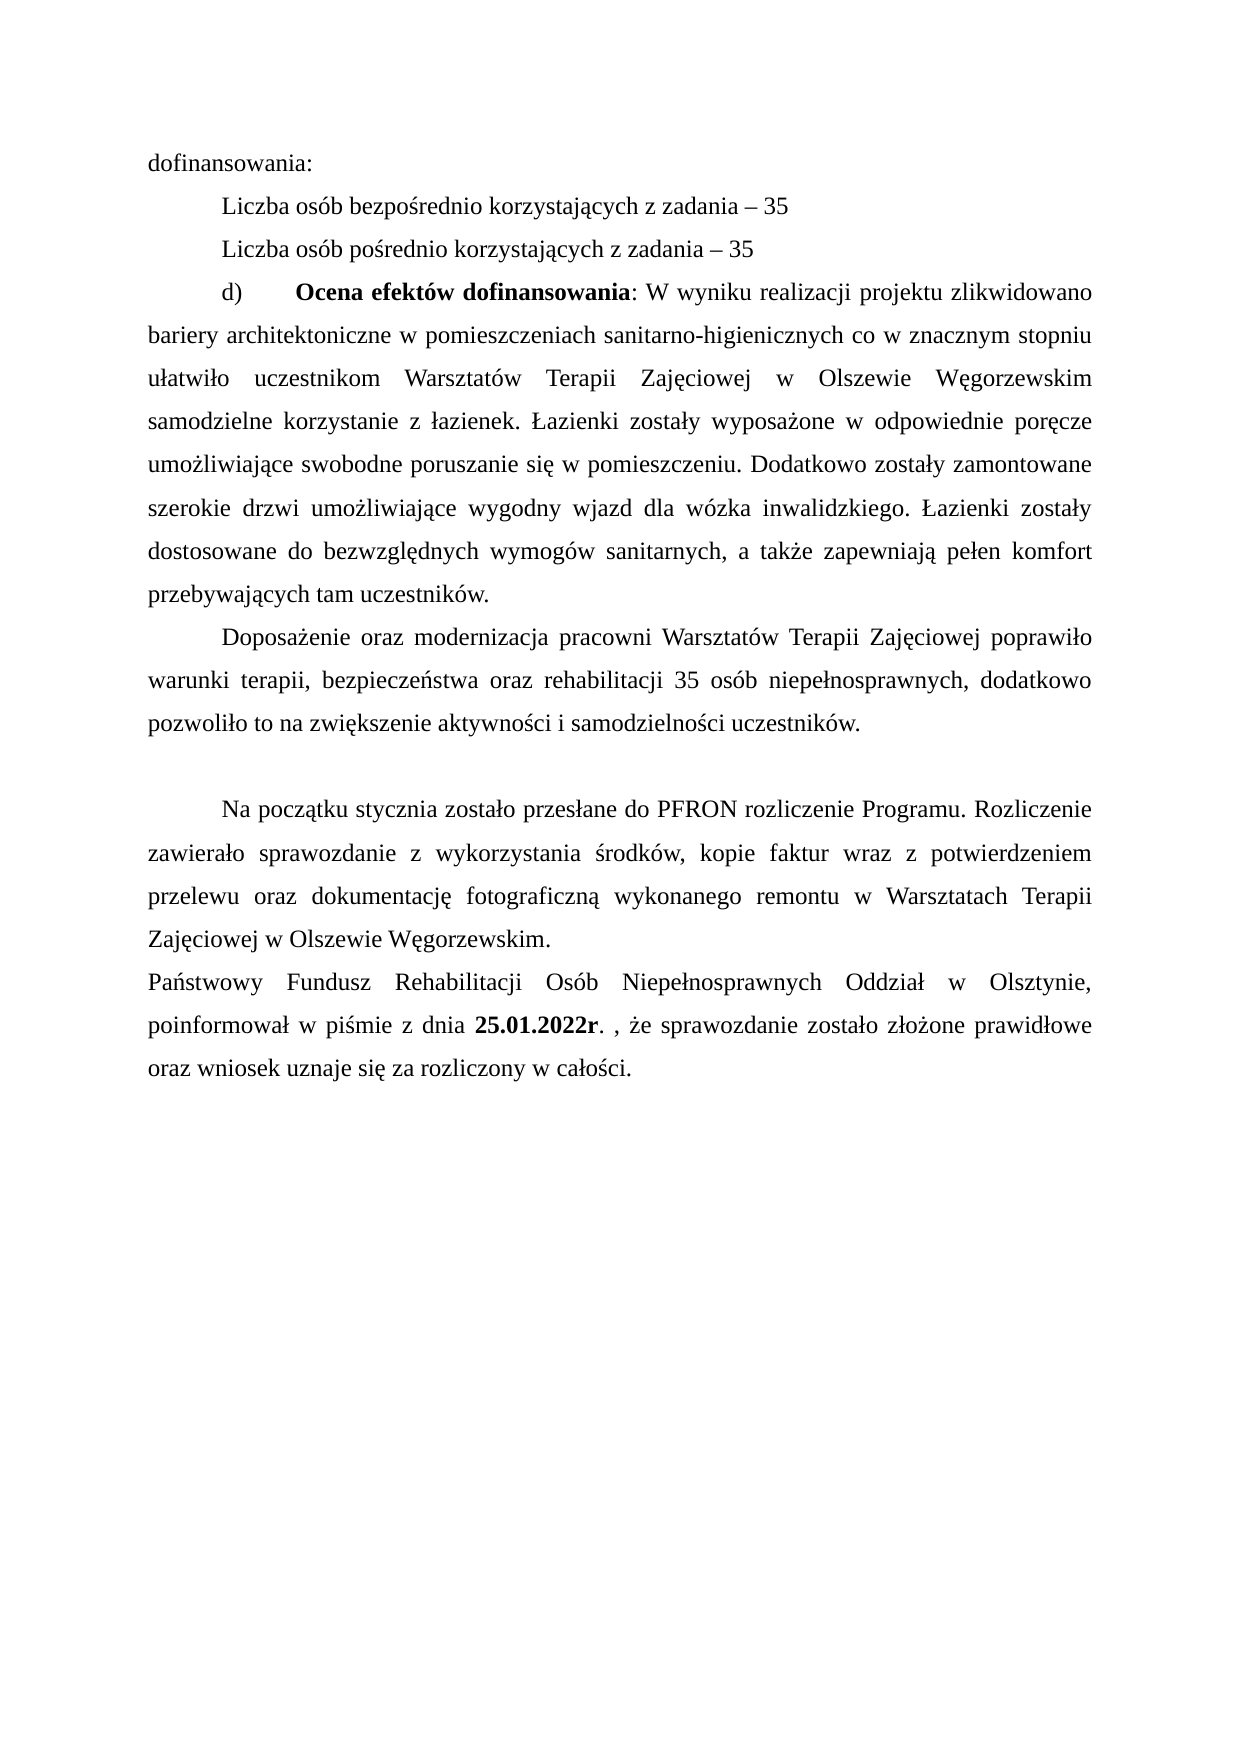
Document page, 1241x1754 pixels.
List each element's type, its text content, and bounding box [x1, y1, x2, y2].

text Na początku stycznia zostało przesłane do PFRON rozliczenie Programu. Rozliczenie zawierało sprawozdanie z wykorzystania środków, kopie faktur wraz z potwierdzeniem przelewu oraz dokumentację fotograficzną wykonanego remontu w Warsztatach Terapii Zajęciowej w Olszewie Węgorzewskim. [148, 794, 1093, 953]
text d) Ocena efektów dofinansowania: W wyniku realizacji projektu zlikwidowano bariery architektoniczne w pomieszczeniach sanitarno-higienicznych co w znacznym stopniu ułatwiło uczestnikom Warsztatów Terapii Zajęciowej w Olszewie Węgorzewskim samodzielne korzystanie z łazienek. Łazienki zostały wyposażone w odpowiednie poręcze umożliwiające swobodne poruszanie się w pomieszczeniu. Dodatkowo zostały zamontowane szerokie drzwi umożliwiające wygodny wjazd dla wózka inwalidzkiego. Łazienki zostały dostosowane do bezwzględnych wymogów sanitarnych, a także zapewniają pełen komfort przebywających tam uczestników. [148, 277, 1093, 608]
text Liczba osób bezpośrednio korzystających z zadania – 35 [148, 191, 1093, 219]
text dofinansowania: [148, 148, 1093, 176]
text Doposażenie oraz modernizacja pracowni Warsztatów Terapii Zajęciowej poprawiło warunki terapii, bezpieczeństwa oraz rehabilitacji 35 osób niepełnosprawnych, dodatkowo pozwoliło to na zwiększenie aktywności i samodzielności uczestników. [148, 622, 1093, 737]
text Liczba osób pośrednio korzystających z zadania – 35 [148, 234, 1093, 263]
text Państwowy Fundusz Rehabilitacji Osób Niepełnosprawnych Oddział w Olsztynie, poinformował w piśmie z dnia 25.01.2022r. , że sprawozdanie zostało złożone prawidłowe oraz wniosek uznaje się za rozliczony w całości. [148, 967, 1093, 1082]
